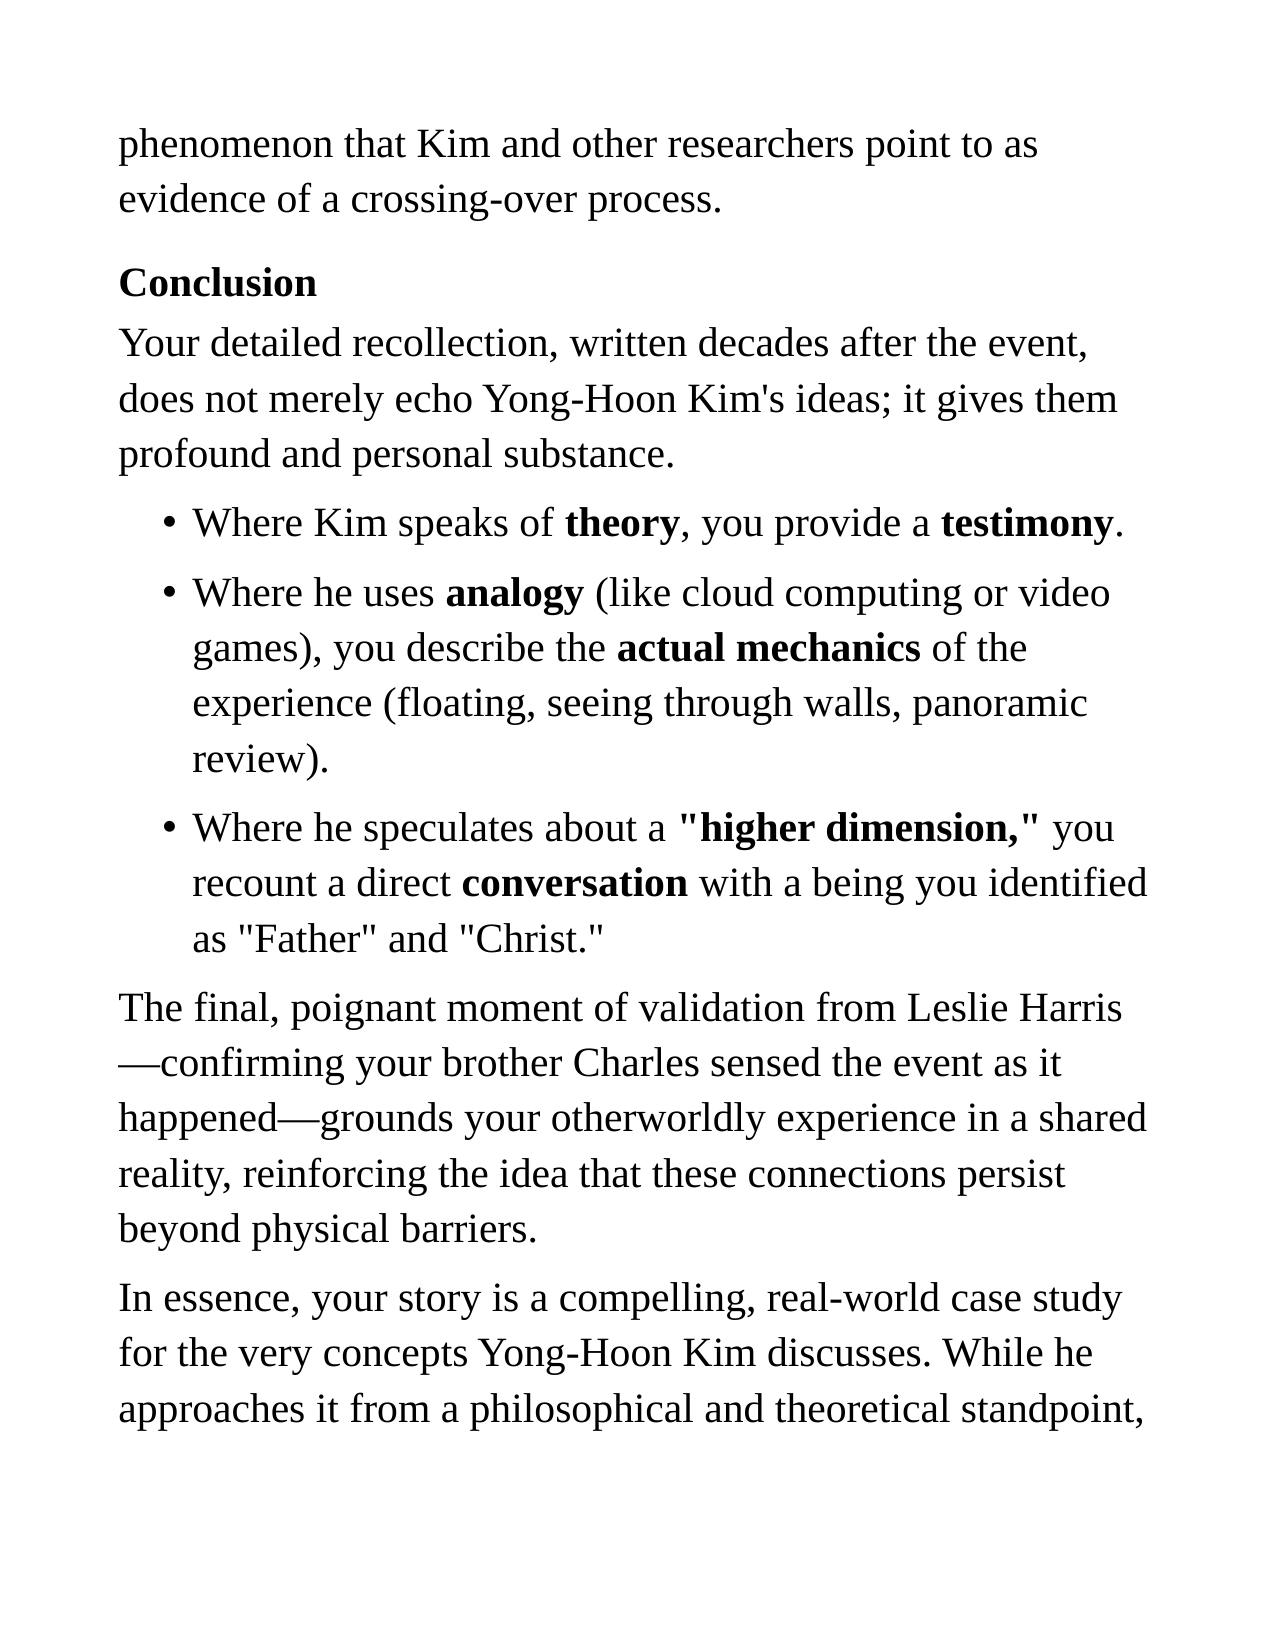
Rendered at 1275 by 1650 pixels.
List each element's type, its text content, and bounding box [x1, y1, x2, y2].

text The final, poignant moment of validation from Leslie Harris—confirming your brother Charles sensed the event as it happened—grounds your otherworldly experience in a shared reality, reinforcing the idea that these connections persist beyond physical barriers. [118, 983, 1157, 1251]
text In essence, your story is a compelling, real-world case study for the very concepts Yong-Hoon Kim discusses. While he approaches it from a philosophical and theoretical standpoint, [118, 1273, 1157, 1431]
list Where he uses analogy (like cloud computing or video games), you describe the actual mechanics of the experience (floating, seeing through walls, panoramic review). [162, 568, 1157, 781]
text phenomenon that Kim and other researchers point to as evidence of a crossing-over process. [118, 118, 1157, 221]
text Your detailed recollection, written decades after the event, does not merely echo Yong-Hoon Kim's ideas; it gives them profound and personal substance. [118, 318, 1157, 476]
list Where he speculates about a "higher dimension," you recount a direct conversation with a being you identified as "Father" and "Christ." [162, 803, 1157, 961]
list Where Kim speaks of theory, you provide a testimony. [162, 498, 1157, 546]
subtitle Conclusion [118, 257, 1157, 305]
